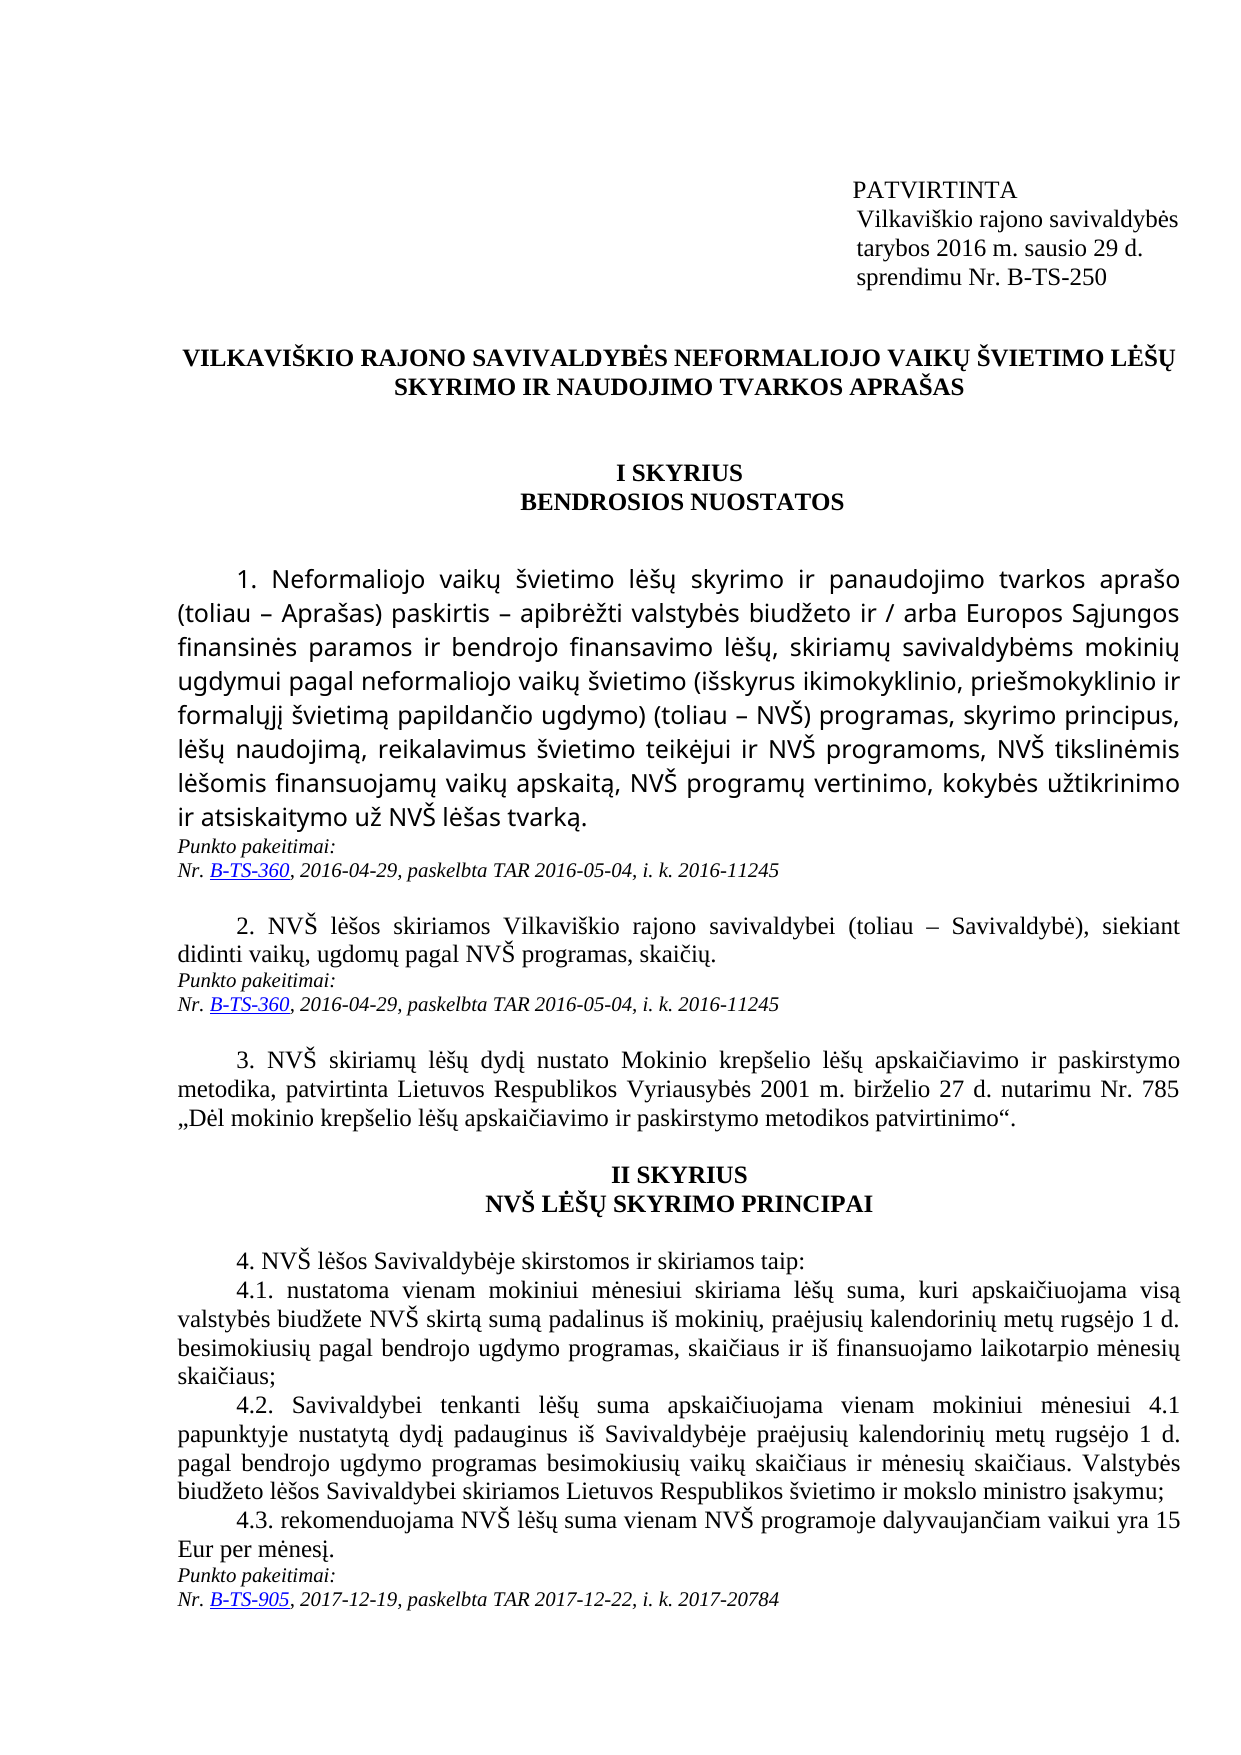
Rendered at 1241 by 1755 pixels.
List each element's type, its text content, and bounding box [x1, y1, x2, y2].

text 4.2. Savivaldybei tenkanti lėšų suma apskaičiuojama vienam mokiniui mėnesiui 4.1 papunktyje nustatytą dydį padauginus iš Savivaldybėje praėjusių kalendorinių metų rugsėjo 1 d. pagal bendrojo ugdymo programas besimokiusių vaikų skaičiaus ir mėnesių skaičiaus. Valstybės biudžeto lėšos Savivaldybei skiriamos Lietuvos Respublikos švietimo ir mokslo ministro įsakymu; [177, 1390, 1181, 1505]
text Nr. B-TS-360, 2016-04-29, paskelbta TAR 2016-05-04, i. k. 2016-11245 [177, 858, 1181, 882]
text Vilkaviškio rajono savivaldybės [177, 204, 1181, 233]
text Punkto pakeitimai: [177, 968, 1181, 992]
text 1. Neformaliojo vaikų švietimo lėšų skyrimo ir panaudojimo tvarkos aprašo (toliau – Aprašas) paskirtis – apibrėžti valstybės biudžeto ir / arba Europos Sąjungos finansinės paramos ir bendrojo finansavimo lėšų, skiriamų savivaldybėms mokinių ugdymui pagal neformaliojo vaikų švietimo (išskyrus ikimokyklinio, priešmokyklinio ir formalųjį švietimą papildančio ugdymo) (toliau – NVŠ) programas, skyrimo principus, lėšų naudojimą, reikalavimus švietimo teikėjui ir NVŠ programoms, NVŠ tikslinėmis lėšomis finansuojamų vaikų apskaitą, NVŠ programų vertinimo, kokybės užtikrinimo ir atsiskaitymo už NVŠ lėšas tvarką. [177, 561, 1181, 834]
text Punkto pakeitimai: [177, 1563, 1181, 1587]
text I SKYRIUS [177, 458, 1181, 487]
text sprendimu Nr. B-TS-250 [177, 262, 1181, 291]
text Punkto pakeitimai: [177, 834, 1181, 858]
text 2. NVŠ lėšos skiriamos Vilkaviškio rajono savivaldybei (toliau – Savivaldybė), siekiant didinti vaikų, ugdomų pagal NVŠ programas, skaičių. [177, 911, 1181, 968]
text VILKAVIŠKIO RAJONO SAVIVALDYBĖS NEFORMALIOJO VAIKŲ ŠVIETIMO LĖŠŲ SKYRIMO IR NAUDOJIMO TVARKOS APRAŠAS [177, 343, 1181, 401]
text Nr. B-TS-905, 2017-12-19, paskelbta TAR 2017-12-22, i. k. 2017-20784 [177, 1587, 1181, 1611]
text Nr. B-TS-360, 2016-04-29, paskelbta TAR 2016-05-04, i. k. 2016-11245 [177, 992, 1181, 1016]
text II SKYRIUS [177, 1160, 1181, 1189]
text BENDROSIOS NUOSTATOS [177, 487, 1181, 516]
text tarybos 2016 m. sausio 29 d. [177, 233, 1181, 262]
text 4.3. rekomenduojama NVŠ lėšų suma vienam NVŠ programoje dalyvaujančiam vaikui yra 15 Eur per mėnesį. [177, 1505, 1181, 1563]
text 4. NVŠ lėšos Savivaldybėje skirstomos ir skiriamos taip: [177, 1246, 1181, 1275]
text PATVIRTINTA [777, 176, 1181, 204]
text 3. NVŠ skiriamų lėšų dydį nustato Mokinio krepšelio lėšų apskaičiavimo ir paskirstymo metodika, patvirtinta Lietuvos Respublikos Vyriausybės 2001 m. birželio 27 d. nutarimu Nr. 785 „Dėl mokinio krepšelio lėšų apskaičiavimo ir paskirstymo metodikos patvirtinimo“. [177, 1045, 1181, 1131]
text 4.1. nustatoma vienam mokiniui mėnesiui skiriama lėšų suma, kuri apskaičiuojama visą valstybės biudžete NVŠ skirtą sumą padalinus iš mokinių, praėjusių kalendorinių metų rugsėjo 1 d. besimokiusių pagal bendrojo ugdymo programas, skaičiaus ir iš finansuojamo laikotarpio mėnesių skaičiaus; [177, 1275, 1181, 1390]
text NVŠ LĖŠŲ SKYRIMO PRINCIPAI [177, 1189, 1181, 1218]
